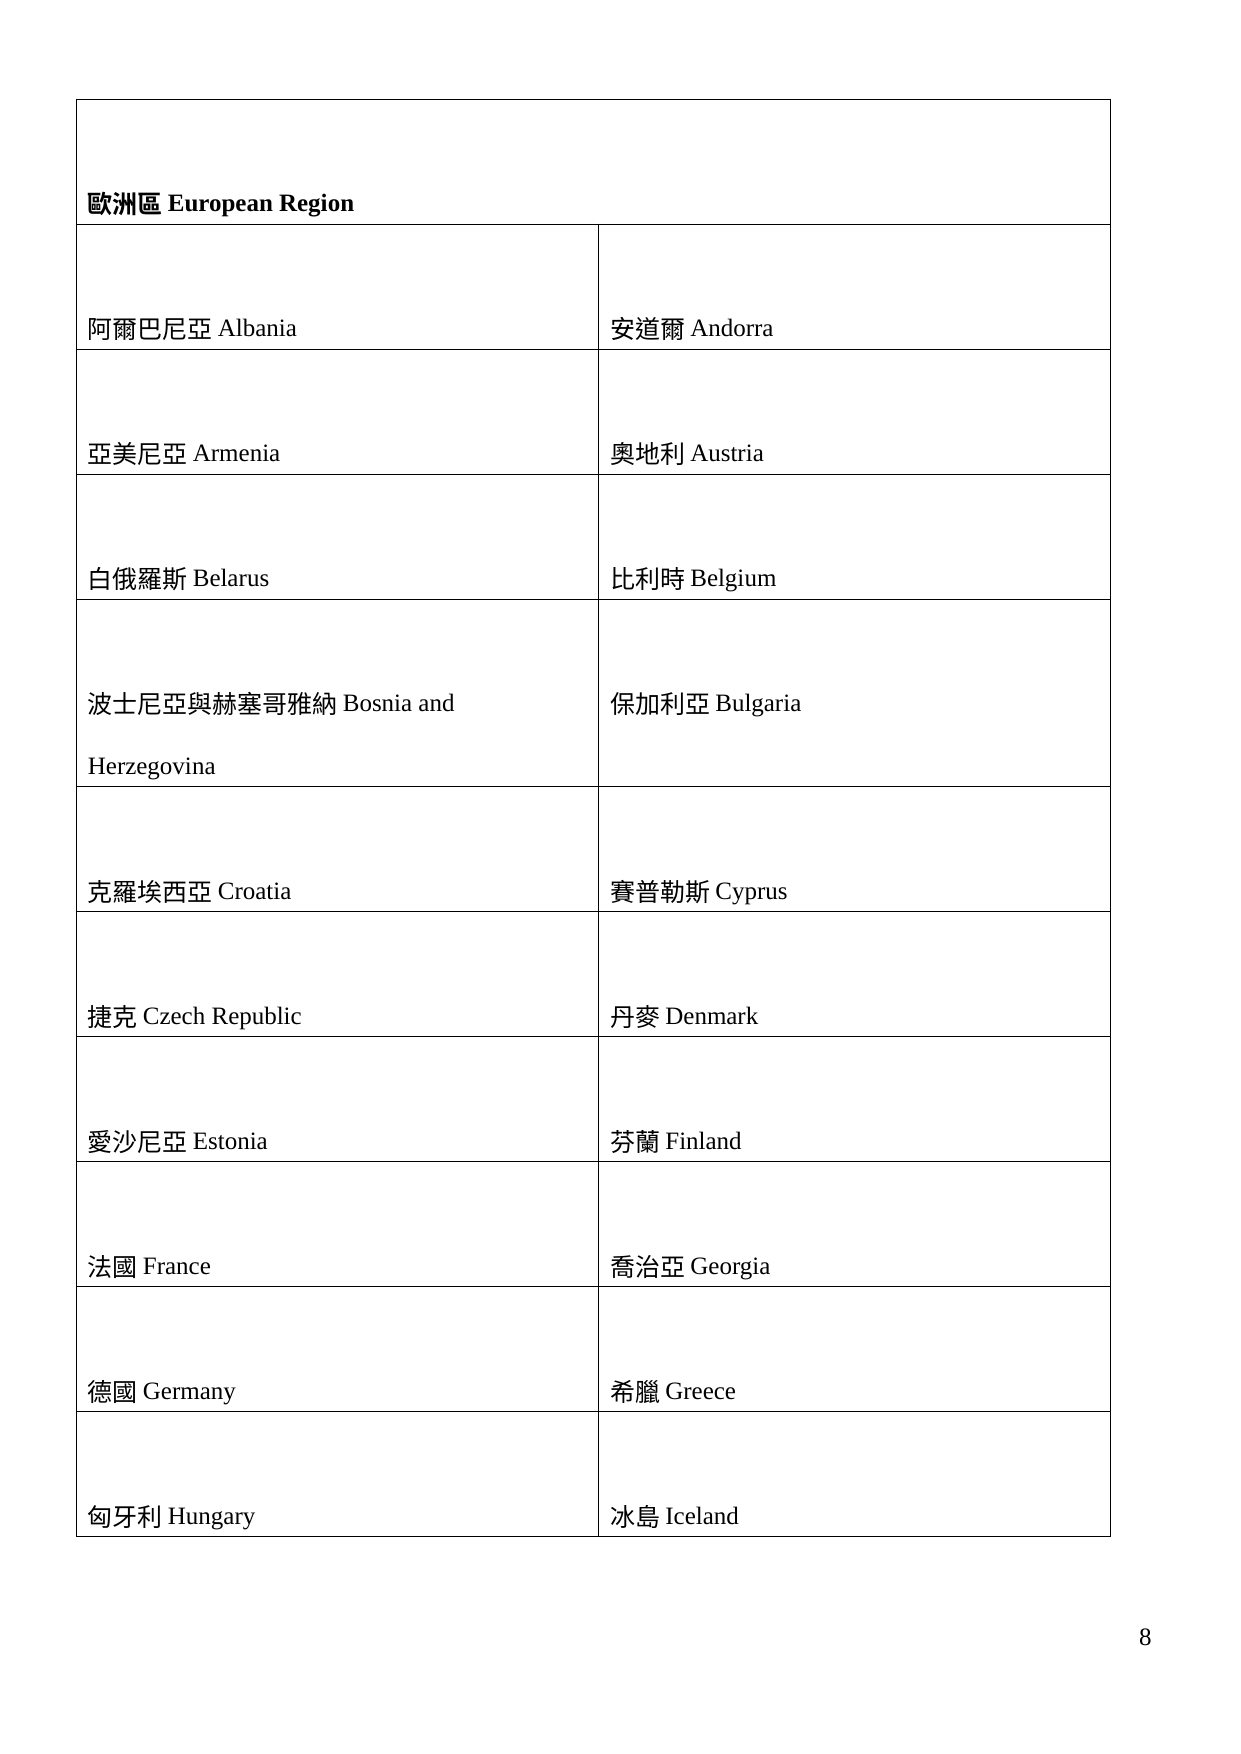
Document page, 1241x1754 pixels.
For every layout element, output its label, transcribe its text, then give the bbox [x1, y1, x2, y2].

table_cell 比利時Belgium [599, 475, 1110, 598]
table_cell 安道爾Andorra [599, 225, 1110, 348]
table_cell 奧地利Austria [599, 350, 1110, 473]
table_cell 賽普勒斯Cyprus [599, 787, 1110, 911]
table_cell 阿爾巴尼亞Albania [77, 225, 598, 348]
table_cell 白俄羅斯Belarus [77, 475, 598, 598]
table_cell 保加利亞Bulgaria [599, 600, 1110, 786]
table_cell 芬蘭Finland [599, 1037, 1110, 1161]
table_cell 匈牙利Hungary [77, 1412, 598, 1536]
table_cell 冰島Iceland [599, 1412, 1110, 1536]
table_cell 歐洲區European Region [77, 100, 1110, 223]
table_cell 愛沙尼亞Estonia [77, 1037, 598, 1161]
table_cell 波士尼亞與赫塞哥雅納Bosnia and Herzegovina [77, 600, 598, 786]
table_cell 德國Germany [77, 1287, 598, 1411]
table_cell 丹麥Denmark [599, 912, 1110, 1036]
table_cell 法國France [77, 1162, 598, 1286]
table_cell 克羅埃西亞Croatia [77, 787, 598, 911]
table_cell 希臘Greece [599, 1287, 1110, 1411]
table_cell 亞美尼亞Armenia [77, 350, 598, 473]
table_cell 捷克Czech Republic [77, 912, 598, 1036]
table_cell 喬治亞Georgia [599, 1162, 1110, 1286]
